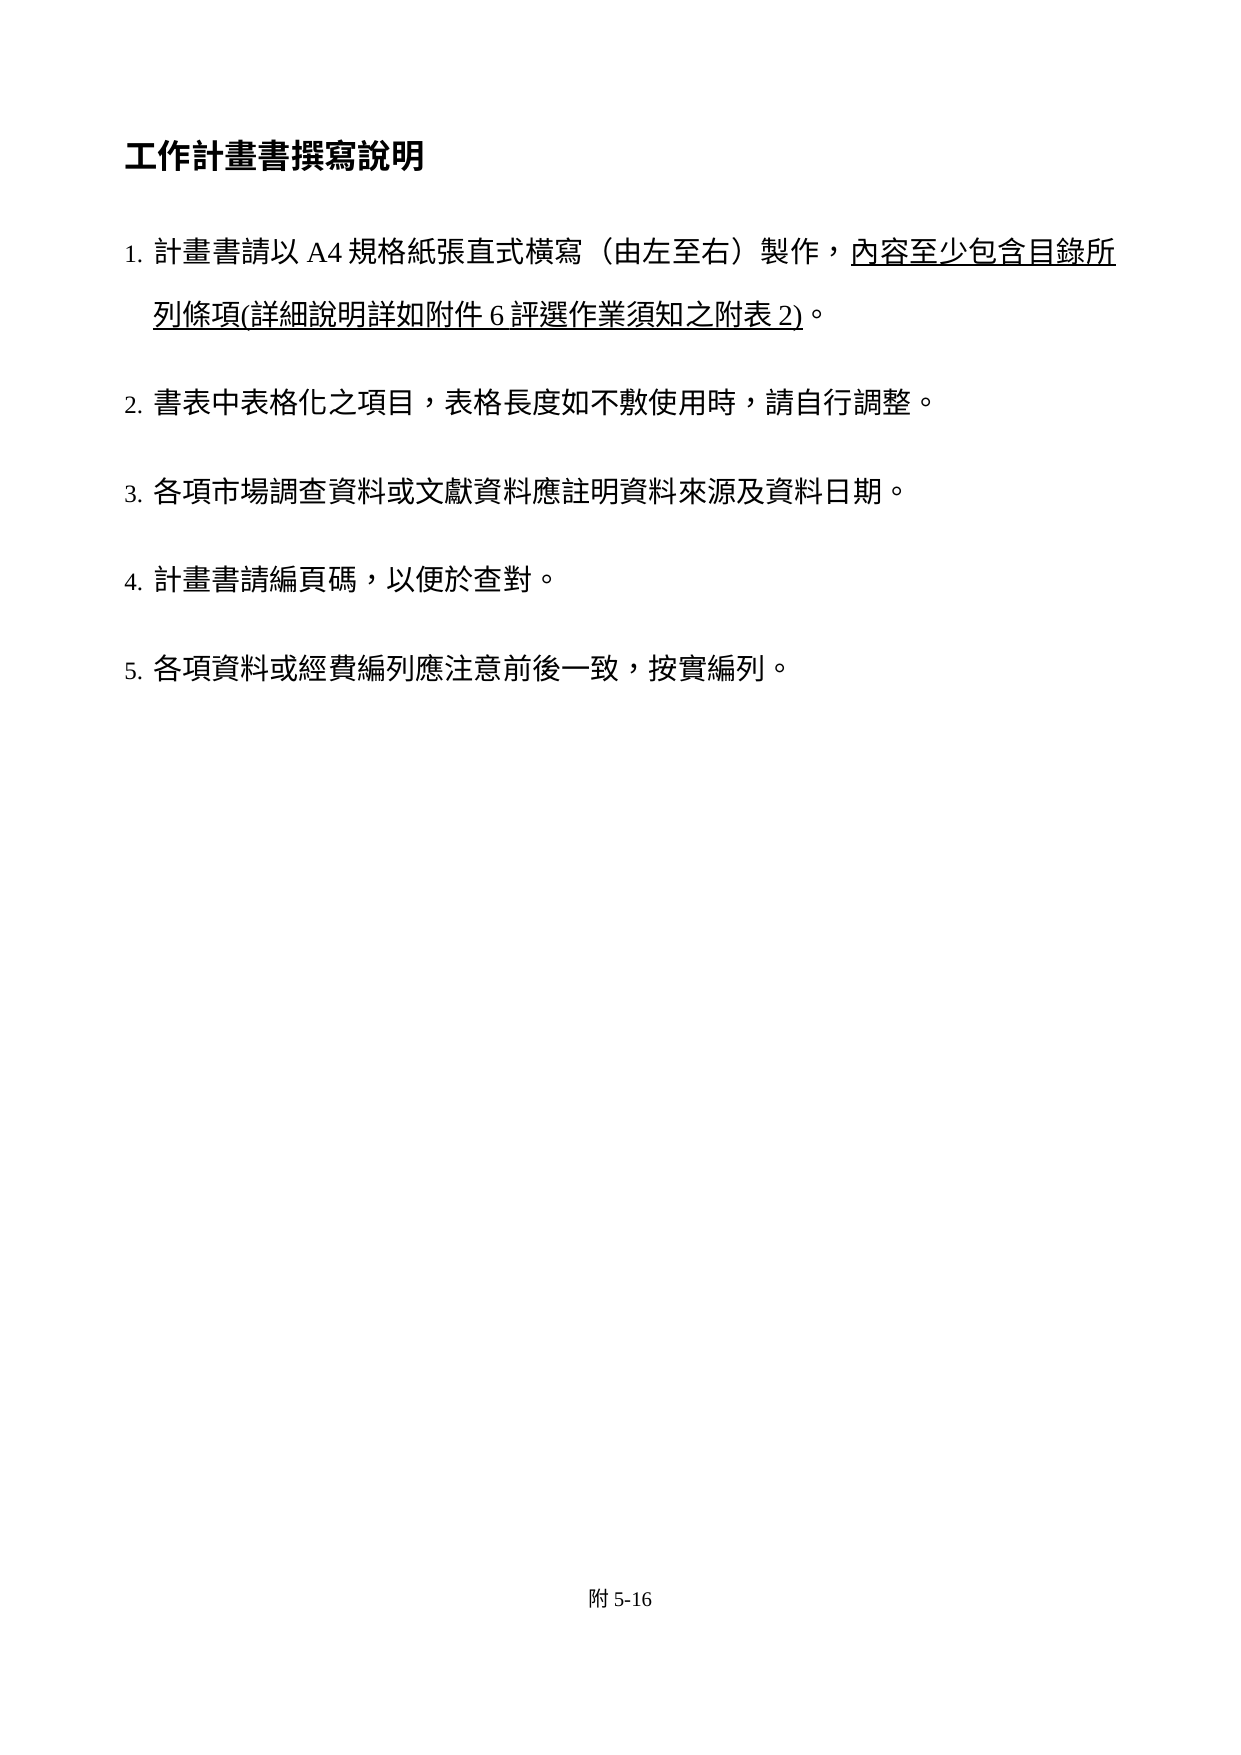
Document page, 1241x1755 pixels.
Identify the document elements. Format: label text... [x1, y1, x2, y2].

list 計畫書請編頁碼，以便於查對。 [124, 557, 1116, 599]
text 工作計畫書撰寫說明 [124, 130, 1116, 178]
list 計畫書請以A4規格紙張直式橫寫（由左至右）製作，內容至少包含目錄所列條項(詳細說明詳如附件6評選作業須知之附表2)。 [124, 228, 1116, 334]
list 各項市場調查資料或文獻資料應註明資料來源及資料日期。 [124, 468, 1116, 511]
list 書表中表格化之項目，表格長度如不敷使用時，請自行調整。 [124, 380, 1116, 422]
list 各項資料或經費編列應注意前後一致，按實編列。 [124, 645, 1116, 688]
